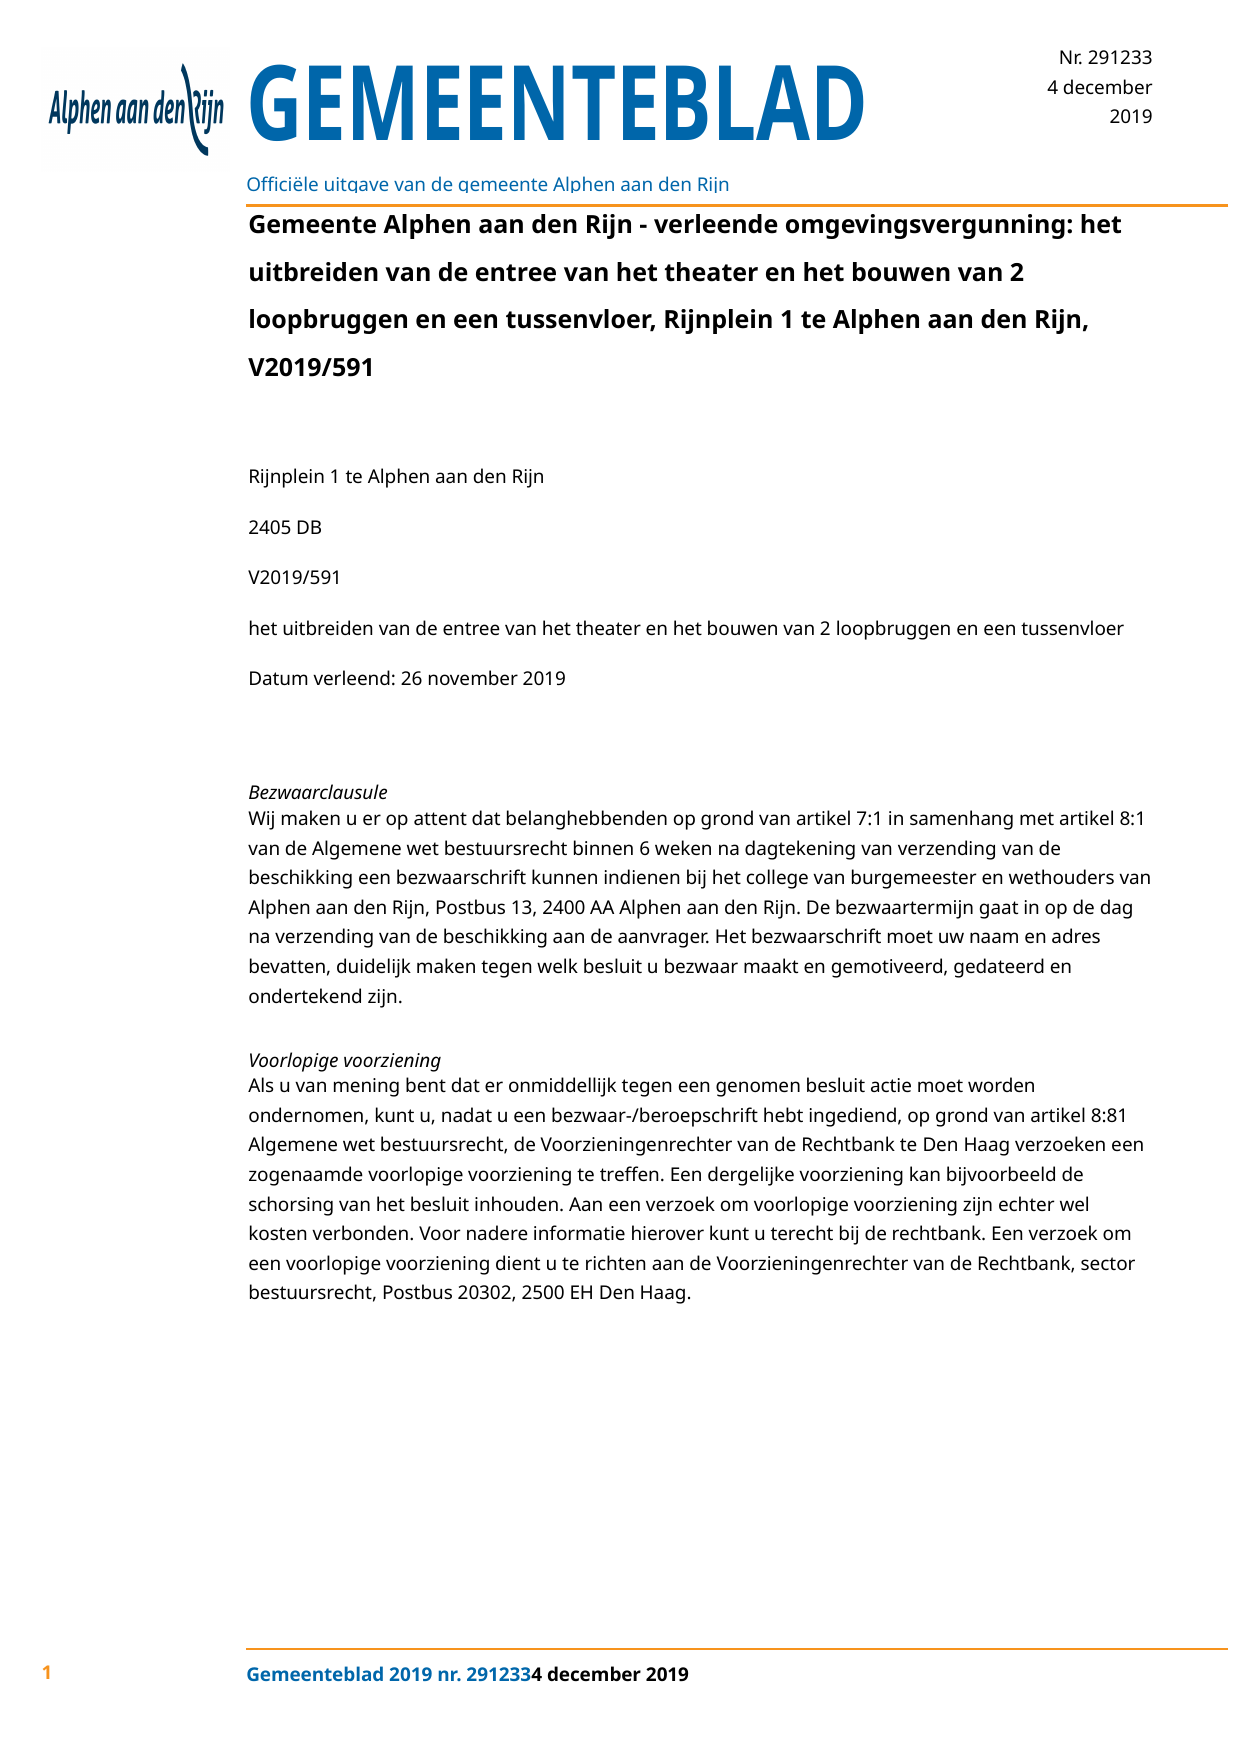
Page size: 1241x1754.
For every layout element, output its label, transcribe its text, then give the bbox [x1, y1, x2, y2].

text het uitbreiden van de entree van het theater en het bouwen van 2 loopbruggen en een tussenvloer [248, 615, 1152, 641]
text V2019/591 [248, 564, 1152, 590]
text 2405 DB [248, 514, 1152, 540]
text Wij maken u er op attent dat belanghebbenden op grond van artikel 7:1 in samenhang met artikel 8:1 van de Algemene wet bestuursrecht binnen 6 weken na dagtekening van verzending van de beschikking een bezwaarschrift kunnen indienen bij het college van burgemeester en wethouders van Alphen aan den Rijn, Postbus 13, 2400 AA Alphen aan den Rijn. De bezwaartermijn gaat in op de dag na verzending van de beschikking aan de aanvrager. Het bezwaarschrift moet uw naam en adres bevatten, duidelijk maken tegen welk besluit u bezwaar maakt en gemotiveerd, gedateerd en ondertekend zijn. [248, 805, 1152, 1008]
text Datum verleend: 26 november 2019 [248, 665, 1152, 691]
text Bezwaarclausule [248, 779, 1152, 805]
text Rijnplein 1 te Alphen aan den Rijn [248, 463, 1152, 489]
picture [41, 47, 231, 172]
text Voorlopige voorziening [248, 1047, 1152, 1072]
text Gemeente Alphen aan den Rijn - verleende omgevingsvergunning: het uitbreiden van de entree van het theater en het bouwen van 2 loopbruggen en een tussenvloer, Rijnplein 1 te Alphen aan den Rijn, V2019/591 [248, 207, 1152, 384]
text Als u van mening bent dat er onmiddellijk tegen een genomen besluit actie moet worden ondernomen, kunt u, nadat u een bezwaar-/beroepschrift hebt ingediend, op grond van artikel 8:81 Algemene wet bestuursrecht, de Voorzieningenrechter van de Rechtbank te Den Haag verzoeken een zogenaamde voorlopige voorziening te treffen. Een dergelijke voorziening kan bijvoorbeeld de schorsing van het besluit inhouden. Aan een verzoek om voorlopige voorziening zijn echter wel kosten verbonden. Voor nadere informatie hierover kunt u terecht bij de rechtbank. Een verzoek om een voorlopige voorziening dient u te richten aan de Voorzieningenrechter van de Rechtbank, sector bestuursrecht, Postbus 20302, 2500 EH Den Haag. [248, 1072, 1152, 1305]
